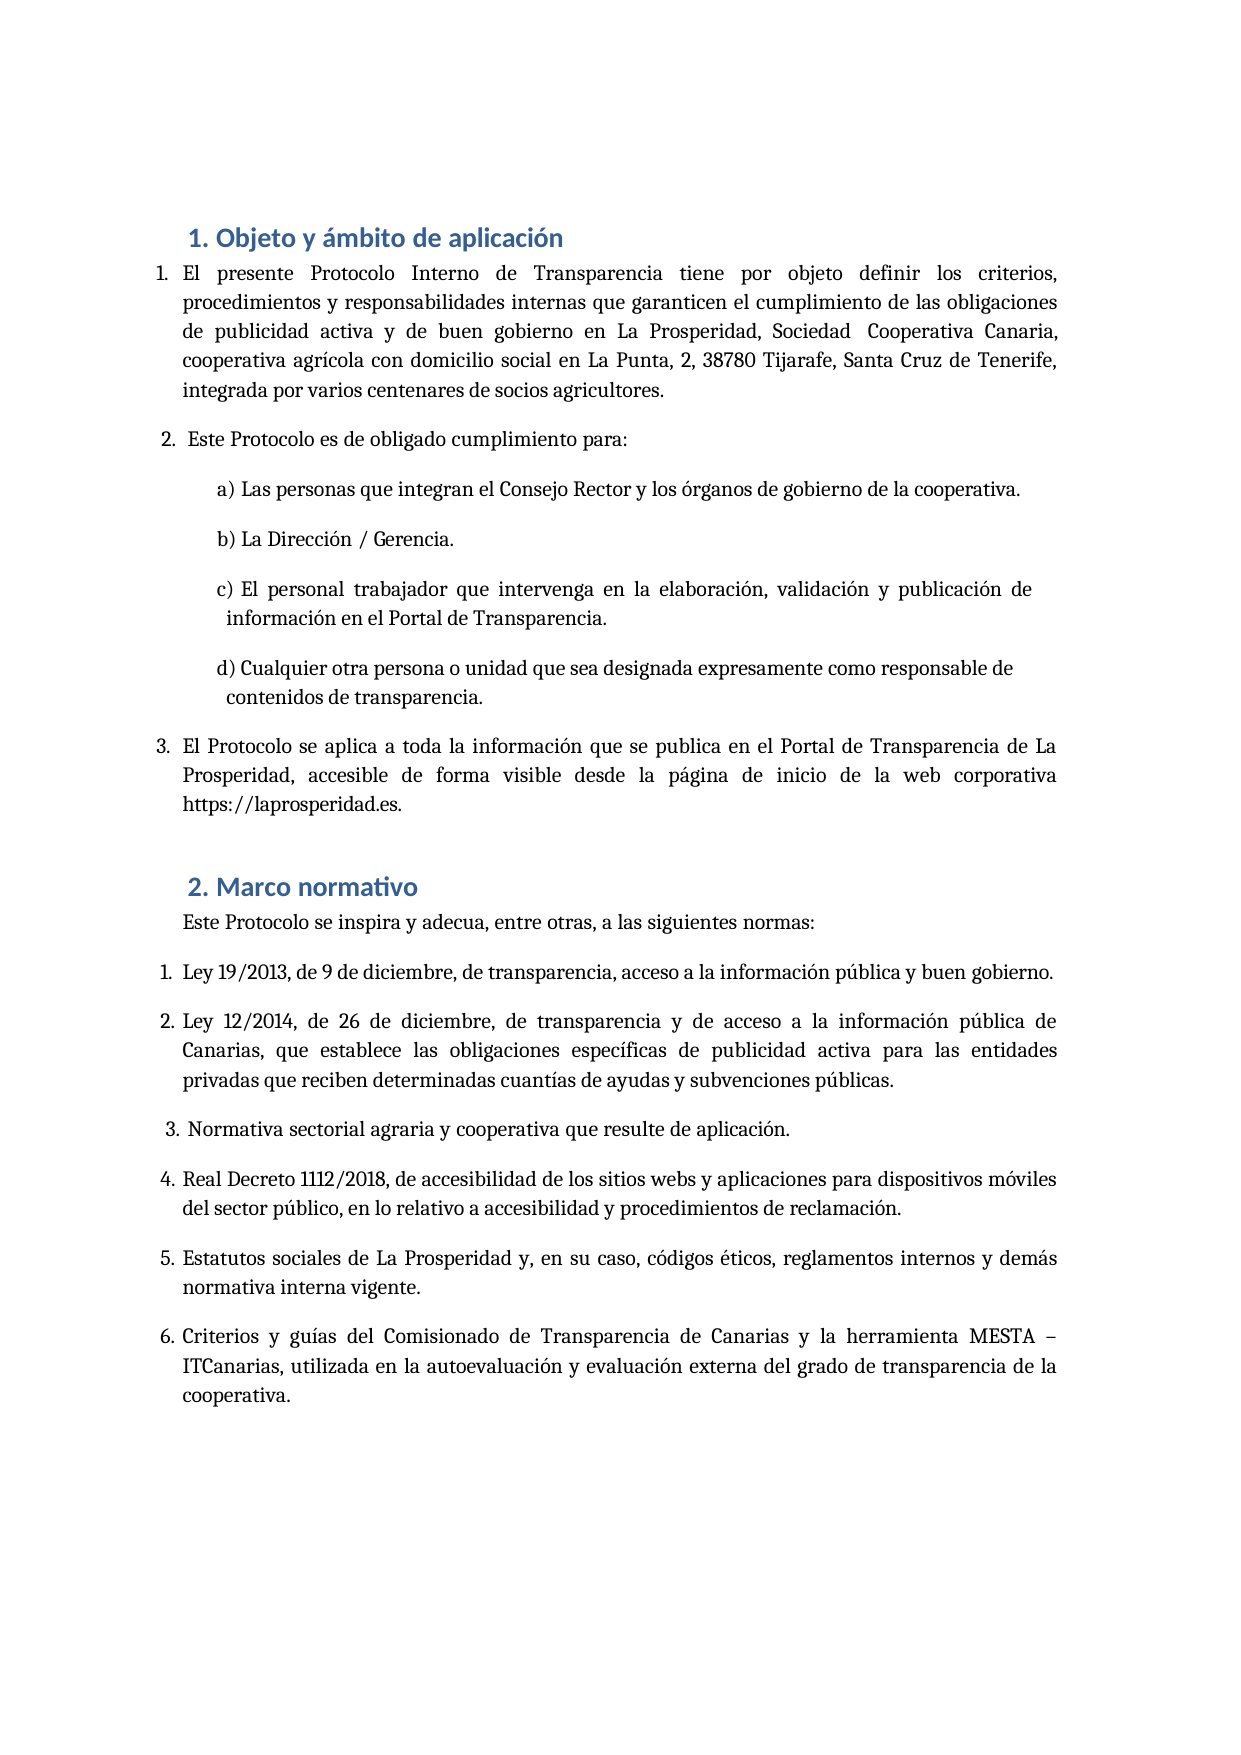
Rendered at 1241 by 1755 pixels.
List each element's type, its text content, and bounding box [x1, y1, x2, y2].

list El personal trabajador que intervenga en la elaboración, validación y publicación de información en el Portal de Transparencia. [202, 577, 1058, 631]
list La Dirección / Gerencia. [217, 527, 1063, 552]
list Criterios y guías del Comisionado de Transparencia de Canarias y la herramienta MESTA – ITCanarias, utilizada en la autoevaluación y evaluación externa del grado de transparencia de la cooperativa. [177, 1324, 1058, 1408]
list Normativa sectorial agraria y cooperativa que resulte de aplicación. [182, 1117, 1063, 1142]
list Cualquier otra persona o unidad que sea designada expresamente como responsable de contenidos de transparencia. [202, 655, 1058, 709]
subtitle Objeto y ámbito de aplicación [187, 221, 1063, 255]
list El Protocolo se aplica a toda la información que se publica en el Portal de Transparencia de La Prosperidad, accesible de forma visible desde la página de inicio de la web corporativa https://laprosperidad.es. [177, 734, 1058, 817]
list Este Protocolo es de obligado cumplimiento para: [182, 427, 1063, 452]
list Real Decreto 1112/2018, de accesibilidad de los sitios webs y aplicaciones para dispositivos móviles del sector público, en lo relativo a accesibilidad y procedimientos de reclamación. [177, 1167, 1058, 1221]
subtitle Marco normativo [187, 869, 1063, 904]
list Ley 12/2014, de 26 de diciembre, de transparencia y de acceso a la información pública de Canarias, que establece las obligaciones específicas de publicidad activa para las entidades privadas que reciben determinadas cuantías de ayudas y subvenciones públicas. [177, 1009, 1058, 1092]
list El presente Protocolo Interno de Transparencia tiene por objeto definir los criterios, procedimientos y responsabilidades internas que garanticen el cumplimiento de las obligaciones de publicidad activa y de buen gobierno en La Prosperidad, Sociedad Cooperativa Canaria, cooperativa agrícola con domicilio social en La Punta, 2, 38780 Tijarafe, Santa Cruz de Tenerife, integrada por varios centenares de socios agricultores. [177, 261, 1058, 402]
text Este Protocolo se inspira y adecua, entre otras, a las siguientes normas: [182, 909, 1063, 935]
list Ley 19/2013, de 9 de diciembre, de transparencia, acceso a la información pública y buen gobierno. [177, 959, 1058, 984]
list Estatutos sociales de La Prosperidad y, en su caso, códigos éticos, reglamentos internos y demás normativa interna vigente. [177, 1245, 1058, 1300]
list Las personas que integran el Consejo Rector y los órganos de gobierno de la cooperativa. [217, 477, 1063, 502]
